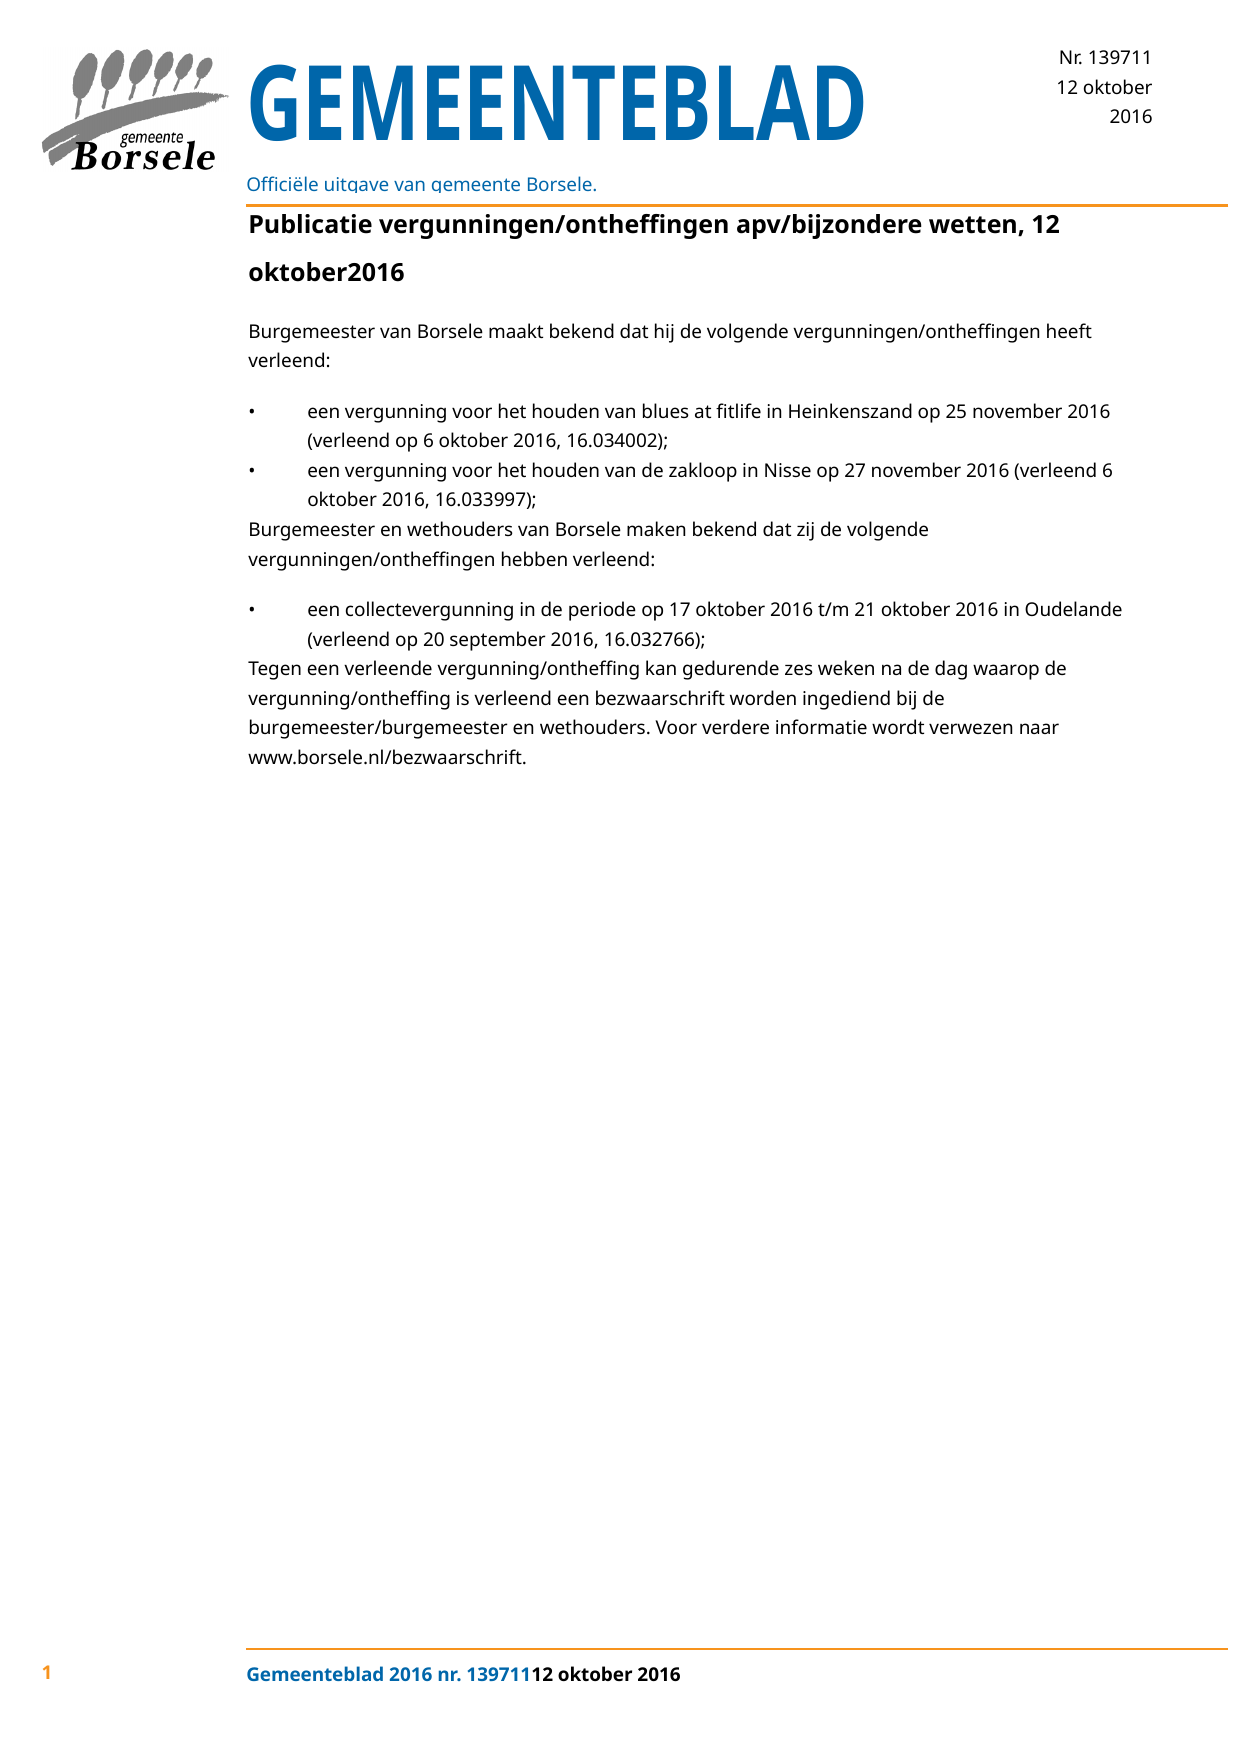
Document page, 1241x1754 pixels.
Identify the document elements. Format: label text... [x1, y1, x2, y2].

list een vergunning voor het houden van blues at fitlife in Heinkenszand op 25 november 2016 (verleend op 6 oktober 2016, 16.034002); [248, 398, 1152, 453]
text Tegen een verleende vergunning/ontheffing kan gedurende zes weken na de dag waarop de vergunning/ontheffing is verleend een bezwaarschrift worden ingediend bij de burgemeester/burgemeester en wethouders. Voor verdere informatie wordt verwezen naar www.borsele.nl/bezwaarschrift. [248, 655, 1152, 770]
list een collectevergunning in de periode op 17 oktober 2016 t/m 21 oktober 2016 in Oudelande (verleend op 20 september 2016, 16.032766); [248, 596, 1152, 652]
text Publicatie vergunningen/ontheffingen apv/bijzondere wetten, 12 oktober2016 [248, 207, 1152, 288]
list een vergunning voor het houden van de zakloop in Nisse op 27 november 2016 (verleend 6 oktober 2016, 16.033997); [248, 457, 1152, 512]
text Burgemeester en wethouders van Borsele maken bekend dat zij de volgende vergunningen/ontheffingen hebben verleend: [248, 516, 1152, 572]
picture [41, 47, 231, 172]
text Burgemeester van Borsele maakt bekend dat hij de volgende vergunningen/ontheffingen heeft verleend: [248, 318, 1152, 373]
